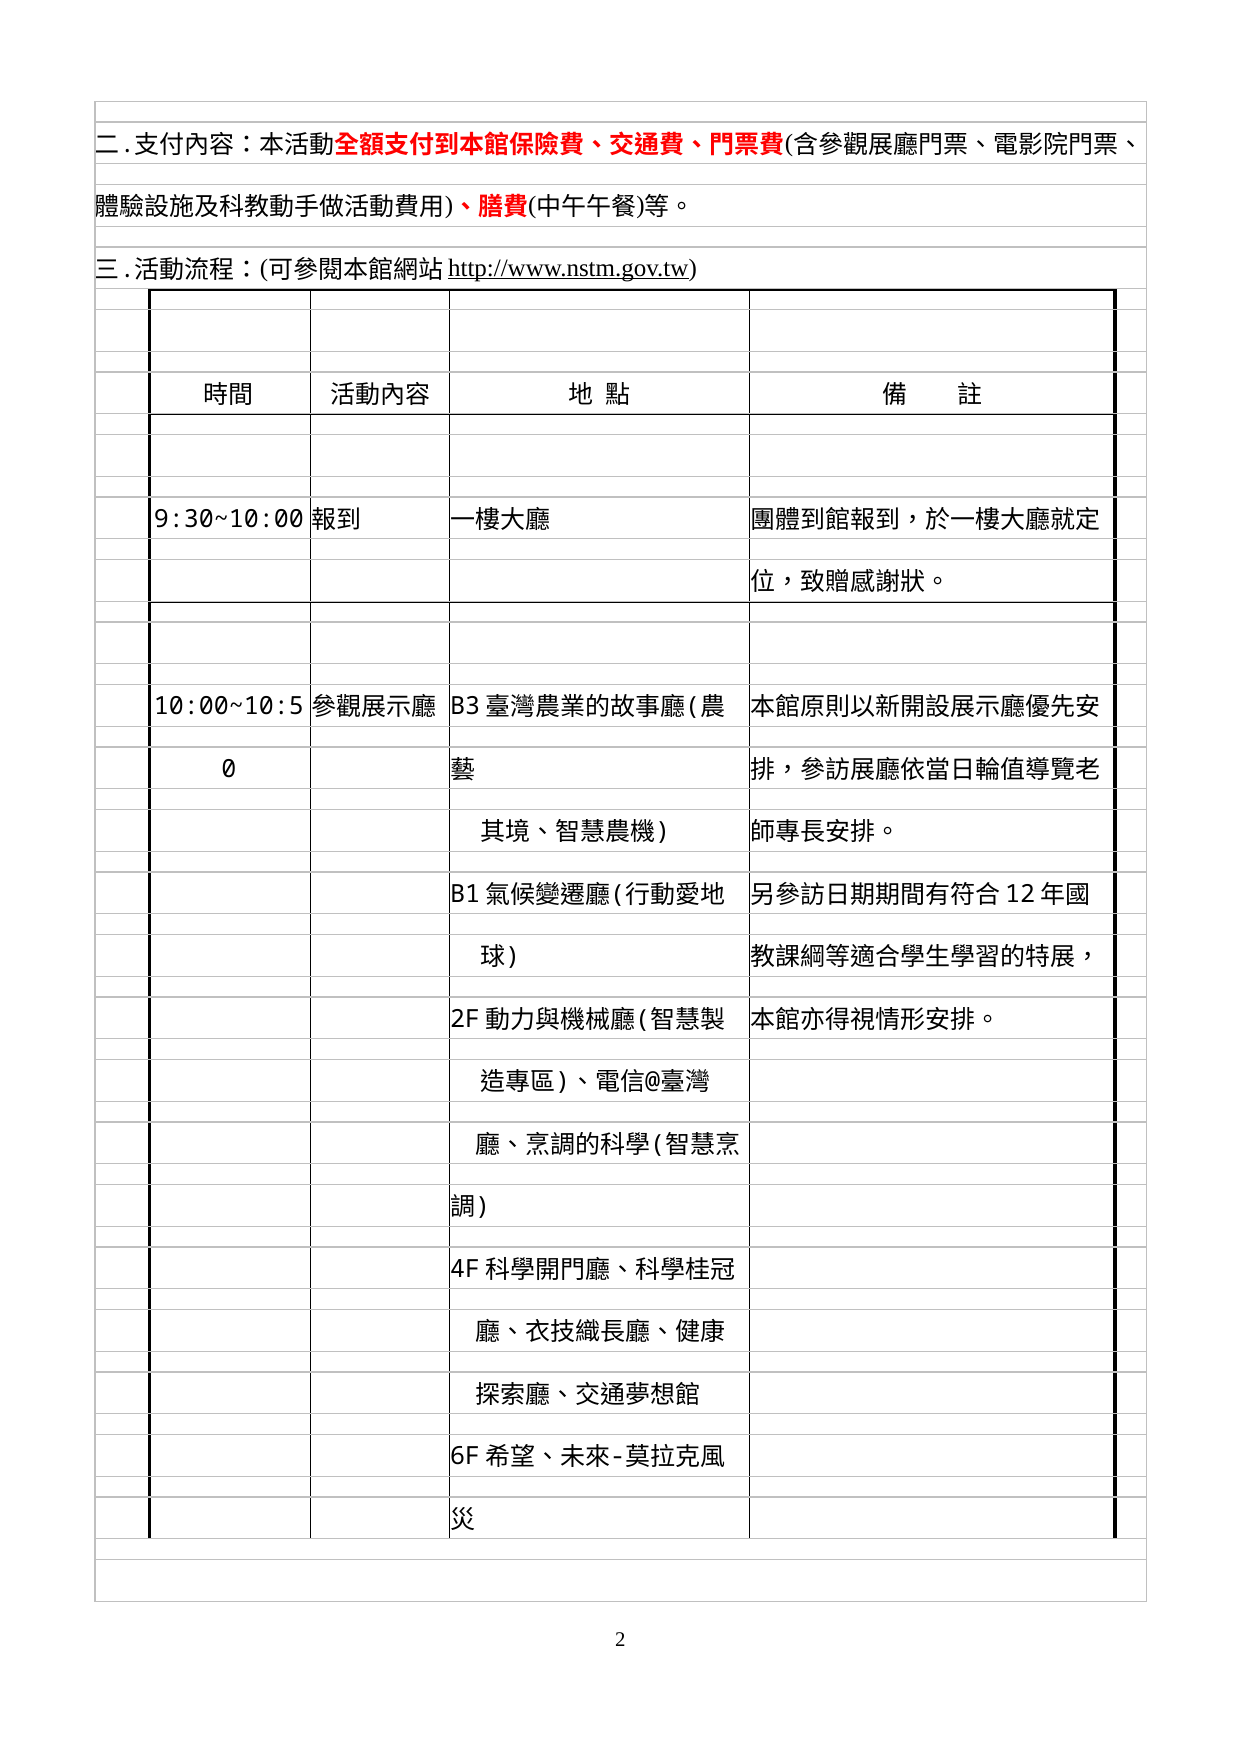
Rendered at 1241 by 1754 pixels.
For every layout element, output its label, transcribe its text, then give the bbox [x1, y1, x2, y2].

table_header [450, 352, 749, 371]
table_cell [311, 1102, 449, 1121]
table_cell 位，致贈感謝狀。 [750, 560, 1113, 601]
table_cell [151, 560, 310, 601]
table_cell [450, 560, 749, 601]
table_cell [450, 1164, 749, 1184]
table_cell [750, 477, 1113, 496]
table_cell [450, 1414, 749, 1434]
table_cell [151, 1039, 310, 1059]
table_cell 4F科學開門廳、科學桂冠 [450, 1248, 749, 1288]
table_cell 團體到館報到，於一樓大廳就定 [750, 498, 1113, 538]
table_cell [750, 977, 1113, 996]
table_cell [311, 477, 449, 496]
table_cell [450, 415, 749, 434]
table_cell [450, 1352, 749, 1371]
table_header [311, 352, 449, 371]
table_cell [311, 1289, 449, 1309]
table_header 備 註 [750, 373, 1113, 413]
table_cell [151, 1102, 310, 1121]
table_cell [151, 852, 310, 871]
table_cell [450, 623, 749, 663]
table_cell [311, 1248, 449, 1288]
table_cell [750, 1414, 1113, 1434]
list 活動流程：(可參閱本館網站http://www.nstm.gov.tw) [96, 248, 1146, 288]
table_cell [450, 1227, 749, 1246]
table_cell 調) [450, 1185, 749, 1226]
table_cell [750, 1248, 1113, 1288]
table_cell [311, 415, 449, 434]
table_cell 災 [450, 1498, 749, 1538]
table_cell [151, 623, 310, 663]
table_cell 造專區)、電信@臺灣 [450, 1060, 749, 1101]
table_cell [151, 935, 310, 976]
table_cell [151, 873, 310, 913]
table_cell [311, 1164, 449, 1184]
table_cell [311, 1060, 449, 1101]
table_cell [450, 1289, 749, 1309]
table_cell 本館亦得視情形安排。 [750, 998, 1113, 1038]
table_cell [750, 539, 1113, 559]
table_cell 球) [450, 935, 749, 976]
table_cell [750, 1289, 1113, 1309]
table_cell [450, 852, 749, 871]
table_cell 廳、烹調的科學(智慧烹 [450, 1123, 749, 1163]
table_cell [311, 914, 449, 934]
table_cell [311, 1185, 449, 1226]
table_header [750, 352, 1113, 371]
table_cell [750, 727, 1113, 746]
table_cell [311, 727, 449, 746]
table_cell [151, 539, 310, 559]
table_cell [750, 914, 1113, 934]
table_cell [750, 435, 1113, 476]
table_cell [750, 1498, 1113, 1538]
table_cell [151, 435, 310, 476]
table_header 地 點 [450, 373, 749, 413]
table_cell [151, 1477, 310, 1496]
table_cell [151, 1227, 310, 1246]
table_cell [151, 1060, 310, 1101]
table_cell [750, 1102, 1113, 1121]
table_cell [151, 1310, 310, 1351]
table_cell [311, 603, 449, 621]
table_header [750, 310, 1113, 351]
table_header 活動內容 [311, 373, 449, 413]
table_header [450, 310, 749, 351]
table_cell 藝 [450, 748, 749, 788]
table_cell 探索廳、交通夢想館 [450, 1373, 749, 1413]
table_cell [450, 603, 749, 621]
table_cell [750, 852, 1113, 871]
table_header [750, 291, 1113, 309]
table_cell 廳、衣技織長廳、健康 [450, 1310, 749, 1351]
table_cell [151, 1352, 310, 1371]
table_cell [750, 1352, 1113, 1371]
table_cell [311, 435, 449, 476]
table_cell [311, 935, 449, 976]
table_cell [311, 1123, 449, 1163]
table_cell [750, 1477, 1113, 1496]
table_cell [151, 789, 310, 809]
table_header [450, 291, 749, 309]
table_cell [311, 873, 449, 913]
table_cell [750, 1164, 1113, 1184]
table_cell 9:30~10:00 [151, 498, 310, 538]
table_cell 其境、智慧農機) [450, 810, 749, 851]
table_cell [311, 1435, 449, 1476]
table_cell [750, 1123, 1113, 1163]
table_cell [750, 623, 1113, 663]
table_cell [151, 1414, 310, 1434]
table_header [311, 291, 449, 309]
table_cell [151, 1435, 310, 1476]
table_cell [311, 852, 449, 871]
table_cell [311, 810, 449, 851]
table_cell 報到 [311, 498, 449, 538]
table_cell [311, 623, 449, 663]
table_cell 一樓大廳 [450, 498, 749, 538]
table_cell [450, 1477, 749, 1496]
table_cell [311, 789, 449, 809]
table_cell 0 [151, 748, 310, 788]
table_header 時間 [151, 373, 310, 413]
table_cell [151, 603, 310, 621]
table_cell [151, 1289, 310, 1309]
table_cell [450, 727, 749, 746]
table_cell [311, 1227, 449, 1246]
table_cell [311, 1498, 449, 1538]
list 支付內容：本活動全額支付到本館保險費、交通費、門票費(含參觀展廳門票、電影院門票、 [96, 123, 1146, 163]
table_cell [750, 415, 1113, 434]
table_cell [151, 727, 310, 746]
table_header [151, 352, 310, 371]
table_cell B1氣候變遷廳(行動愛地 [450, 873, 749, 913]
list [96, 102, 1146, 121]
table_cell [750, 1435, 1113, 1476]
table_cell [151, 664, 310, 684]
table_cell [450, 477, 749, 496]
table_cell 另參訪日期期間有符合12年國 [750, 873, 1113, 913]
list [96, 227, 1146, 246]
table_cell [450, 664, 749, 684]
table_header [151, 291, 310, 309]
table_cell [311, 748, 449, 788]
table_cell [450, 914, 749, 934]
table_cell [450, 435, 749, 476]
table_cell [450, 977, 749, 996]
table_cell [750, 1227, 1113, 1246]
table_cell [450, 789, 749, 809]
table_cell [311, 1310, 449, 1351]
table_cell [750, 789, 1113, 809]
table_cell [151, 977, 310, 996]
table_cell [151, 1185, 310, 1226]
table_cell [450, 539, 749, 559]
table_cell [151, 1123, 310, 1163]
table_cell [311, 1414, 449, 1434]
table_cell [750, 1185, 1113, 1226]
table_cell [311, 539, 449, 559]
table_cell [151, 998, 310, 1038]
table_cell [151, 1248, 310, 1288]
table_cell 6F希望、未來-莫拉克風 [450, 1435, 749, 1476]
table_cell [311, 1039, 449, 1059]
table_cell [750, 1373, 1113, 1413]
table_cell [151, 810, 310, 851]
list 體驗設施及科教動手做活動費用)、膳費(中午午餐)等。 [96, 185, 1146, 226]
table_cell [450, 1039, 749, 1059]
table_cell 2F動力與機械廳(智慧製 [450, 998, 749, 1038]
table_cell 排，參訪展廳依當日輪值導覽老 [750, 748, 1113, 788]
table_cell [750, 1060, 1113, 1101]
table_cell [151, 1373, 310, 1413]
table_cell [750, 603, 1113, 621]
table_cell [750, 664, 1113, 684]
table_cell 參觀展示廳 [311, 685, 449, 726]
table_header [151, 310, 310, 351]
table_cell [151, 477, 310, 496]
table_cell [311, 977, 449, 996]
table_cell 師專長安排。 [750, 810, 1113, 851]
table_header [311, 310, 449, 351]
table_cell [750, 1039, 1113, 1059]
table_cell B3臺灣農業的故事廳(農 [450, 685, 749, 726]
table_cell [750, 1310, 1113, 1351]
table_cell [151, 1498, 310, 1538]
table_cell [311, 1373, 449, 1413]
table_cell [311, 998, 449, 1038]
table_cell 本館原則以新開設展示廳優先安 [750, 685, 1113, 726]
table_cell 10:00~10:5 [151, 685, 310, 726]
table_cell [311, 664, 449, 684]
table_cell [151, 914, 310, 934]
table_cell [151, 415, 310, 434]
table_cell [311, 560, 449, 601]
table_cell 教課綱等適合學生學習的特展， [750, 935, 1113, 976]
table_cell [450, 1102, 749, 1121]
table_cell [311, 1477, 449, 1496]
table_cell [311, 1352, 449, 1371]
list [96, 164, 1146, 184]
table_cell [151, 1164, 310, 1184]
